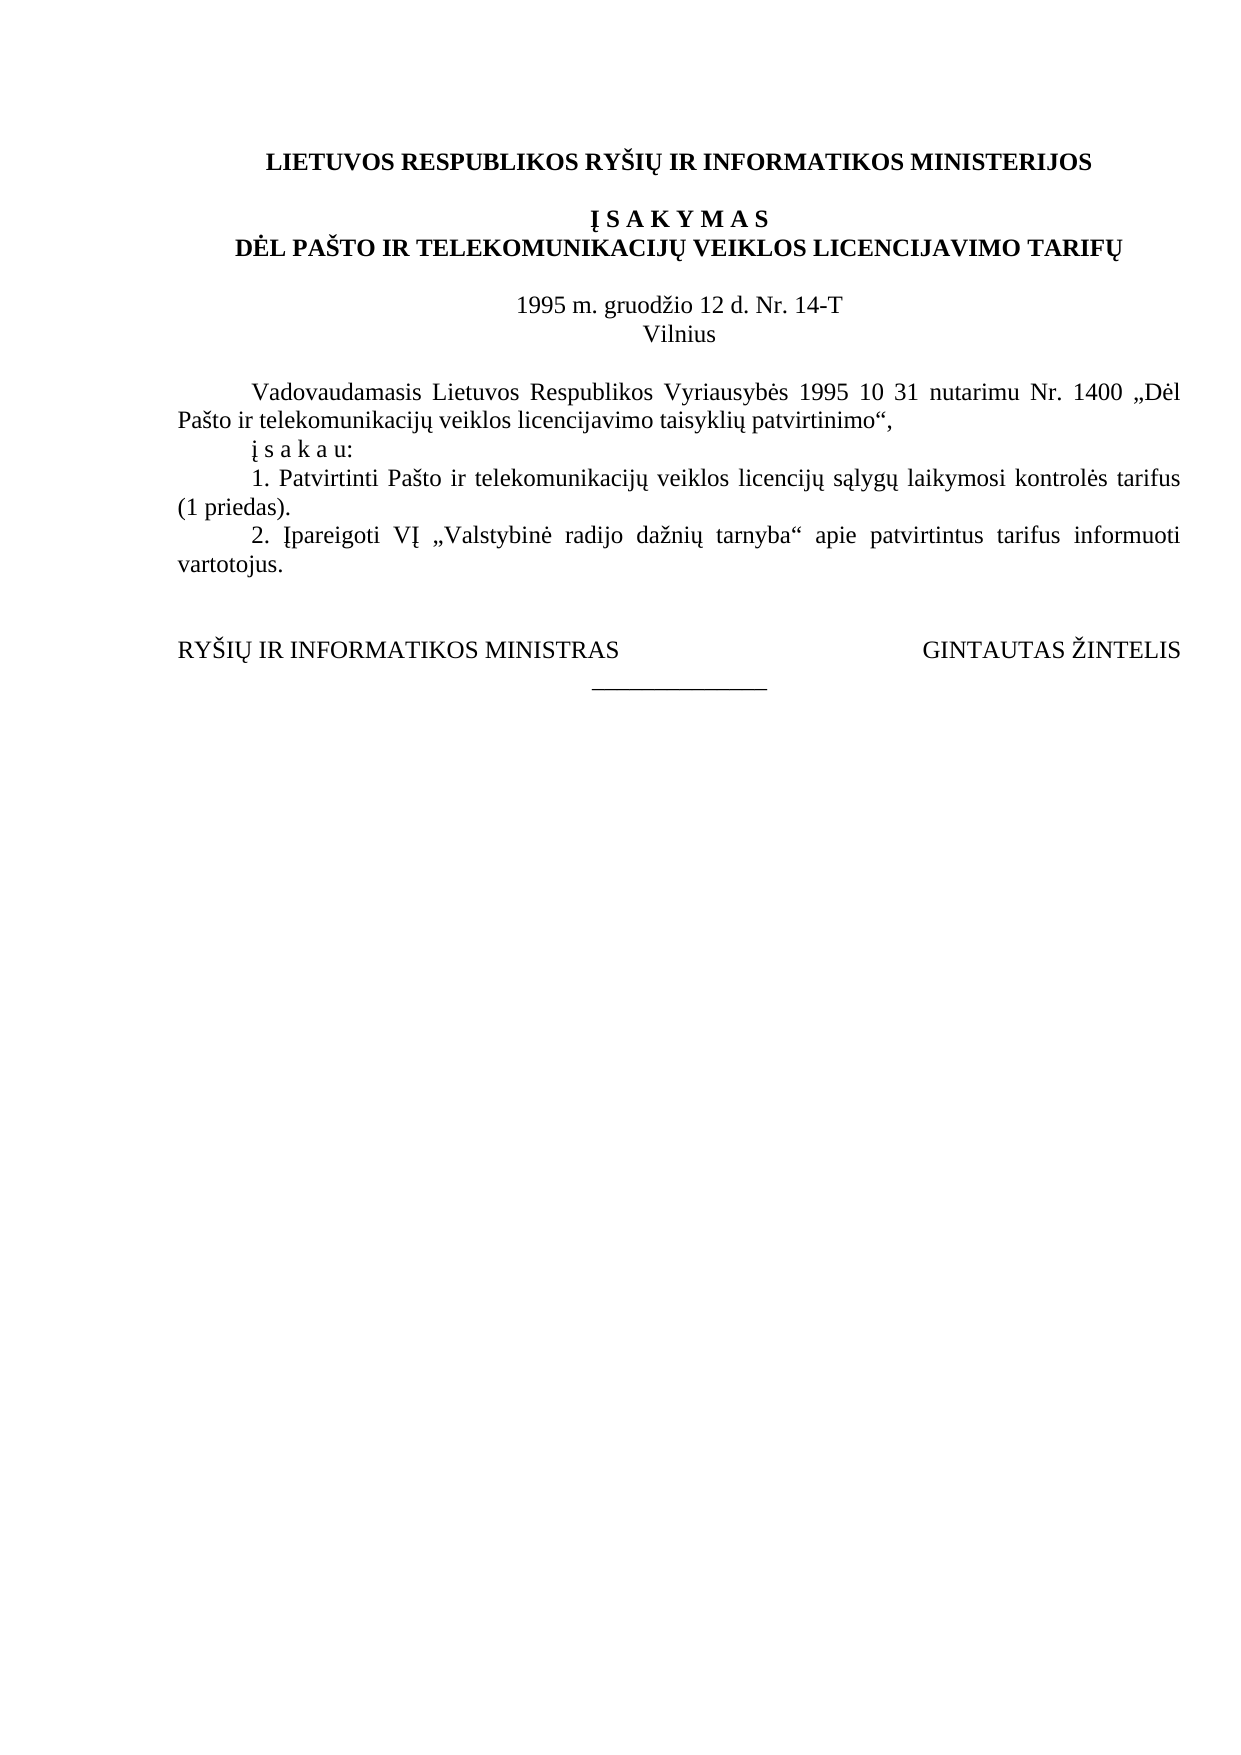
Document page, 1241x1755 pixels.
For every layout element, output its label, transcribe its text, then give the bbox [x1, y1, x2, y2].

text Vilnius [177, 319, 1181, 348]
text Į S A K Y M A S [177, 204, 1181, 233]
text RYŠIŲ IR INFORMATIKOS MINISTRAS GINTAUTAS ŽINTELIS [177, 636, 1181, 664]
text ______________ [177, 664, 1181, 693]
text DĖL PAŠTO IR TELEKOMUNIKACIJŲ VEIKLOS LICENCIJAVIMO TARIFŲ [177, 233, 1181, 262]
text Vadovaudamasis Lietuvos Respublikos Vyriausybės 1995 10 31 nutarimu Nr. 1400 „Dėl Pašto ir telekomunikacijų veiklos licencijavimo taisyklių patvirtinimo“, [177, 377, 1181, 434]
text 1. Patvirtinti Pašto ir telekomunikacijų veiklos licencijų sąlygų laikymosi kontrolės tarifus (1 priedas). [177, 463, 1181, 521]
text LIETUVOS RESPUBLIKOS RYŠIŲ IR INFORMATIKOS MINISTERIJOS [177, 147, 1181, 176]
text 1995 m. gruodžio 12 d. Nr. 14-T [177, 291, 1181, 319]
text 2. Įpareigoti VĮ „Valstybinė radijo dažnių tarnyba“ apie patvirtintus tarifus informuoti vartotojus. [177, 521, 1181, 578]
text įsakau: [177, 434, 1181, 463]
